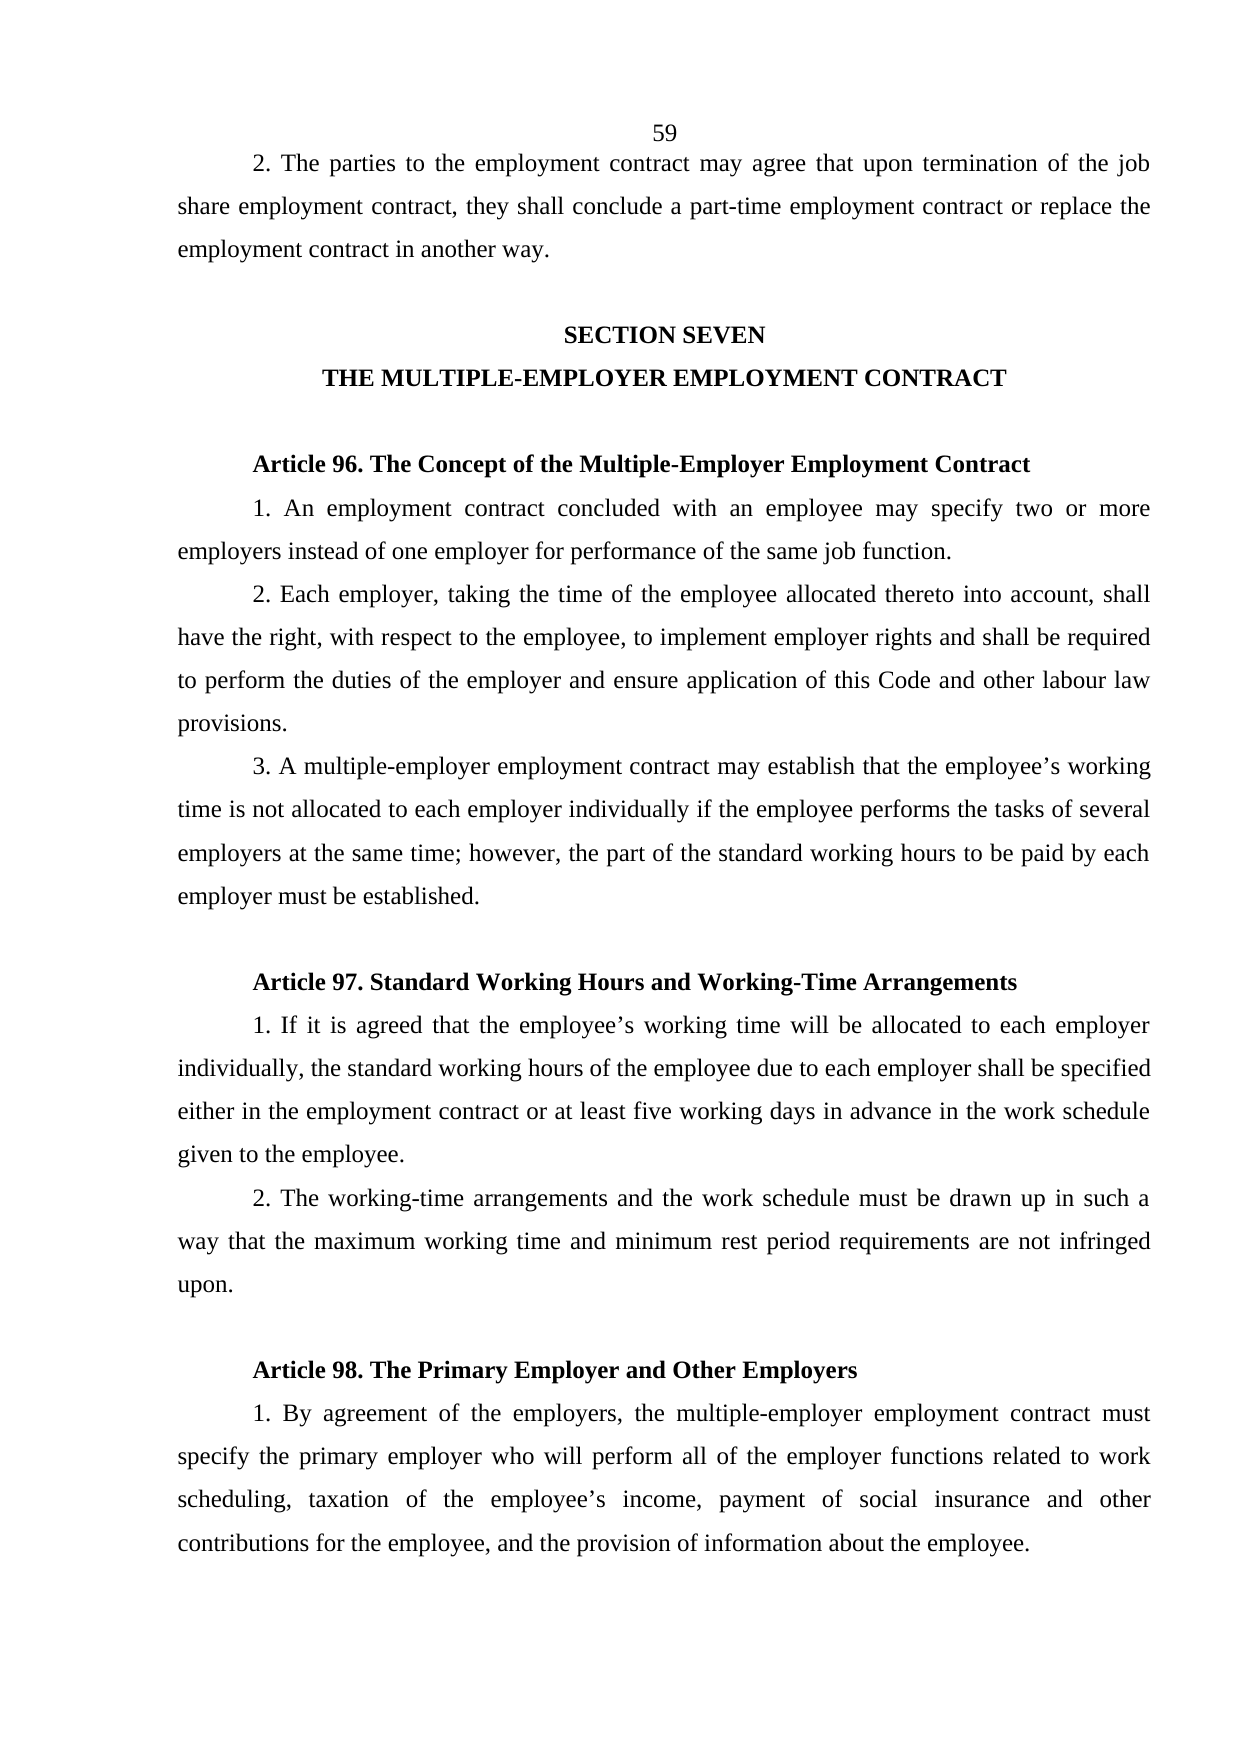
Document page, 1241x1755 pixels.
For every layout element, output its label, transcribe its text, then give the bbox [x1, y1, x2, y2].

text 2. The parties to the employment contract may agree that upon termination of the job share employment contract, they shall conclude a part-time employment contract or replace the employment contract in another way. [177, 148, 1152, 263]
text 2. The working-time arrangements and the work schedule must be drawn up in such a way that the maximum working time and minimum rest period requirements are not infringed upon. [177, 1183, 1152, 1298]
text 2. Each employer, taking the time of the employee allocated thereto into account, shall have the right, with respect to the employee, to implement employer rights and shall be required to perform the duties of the employer and ensure application of this Code and other labour law provisions. [177, 579, 1152, 737]
text Article 98. The Primary Employer and Other Employers [177, 1355, 1152, 1384]
text Article 96. The Concept of the Multiple-Employer Employment Contract [177, 449, 1152, 478]
text 3. A multiple-employer employment contract may establish that the employee’s working time is not allocated to each employer individually if the employee performs the tasks of several employers at the same time; however, the part of the standard working hours to be paid by each employer must be established. [177, 751, 1152, 909]
text SECTION SEVEN [177, 320, 1152, 349]
text THE MULTIPLE-EMPLOYER EMPLOYMENT CONTRACT [177, 363, 1152, 392]
text 1. By agreement of the employers, the multiple-employer employment contract must specify the primary employer who will perform all of the employer functions related to work scheduling, taxation of the employee’s income, payment of social insurance and other contributions for the employee, and the provision of information about the employee. [177, 1398, 1152, 1556]
text 1. If it is agreed that the employee’s working time will be allocated to each employer individually, the standard working hours of the employee due to each employer shall be specified either in the employment contract or at least five working days in advance in the work schedule given to the employee. [177, 1010, 1152, 1168]
text Article 97. Standard Working Hours and Working-Time Arrangements [177, 967, 1152, 996]
text 1. An employment contract concluded with an employee may specify two or more employers instead of one employer for performance of the same job function. [177, 493, 1152, 564]
